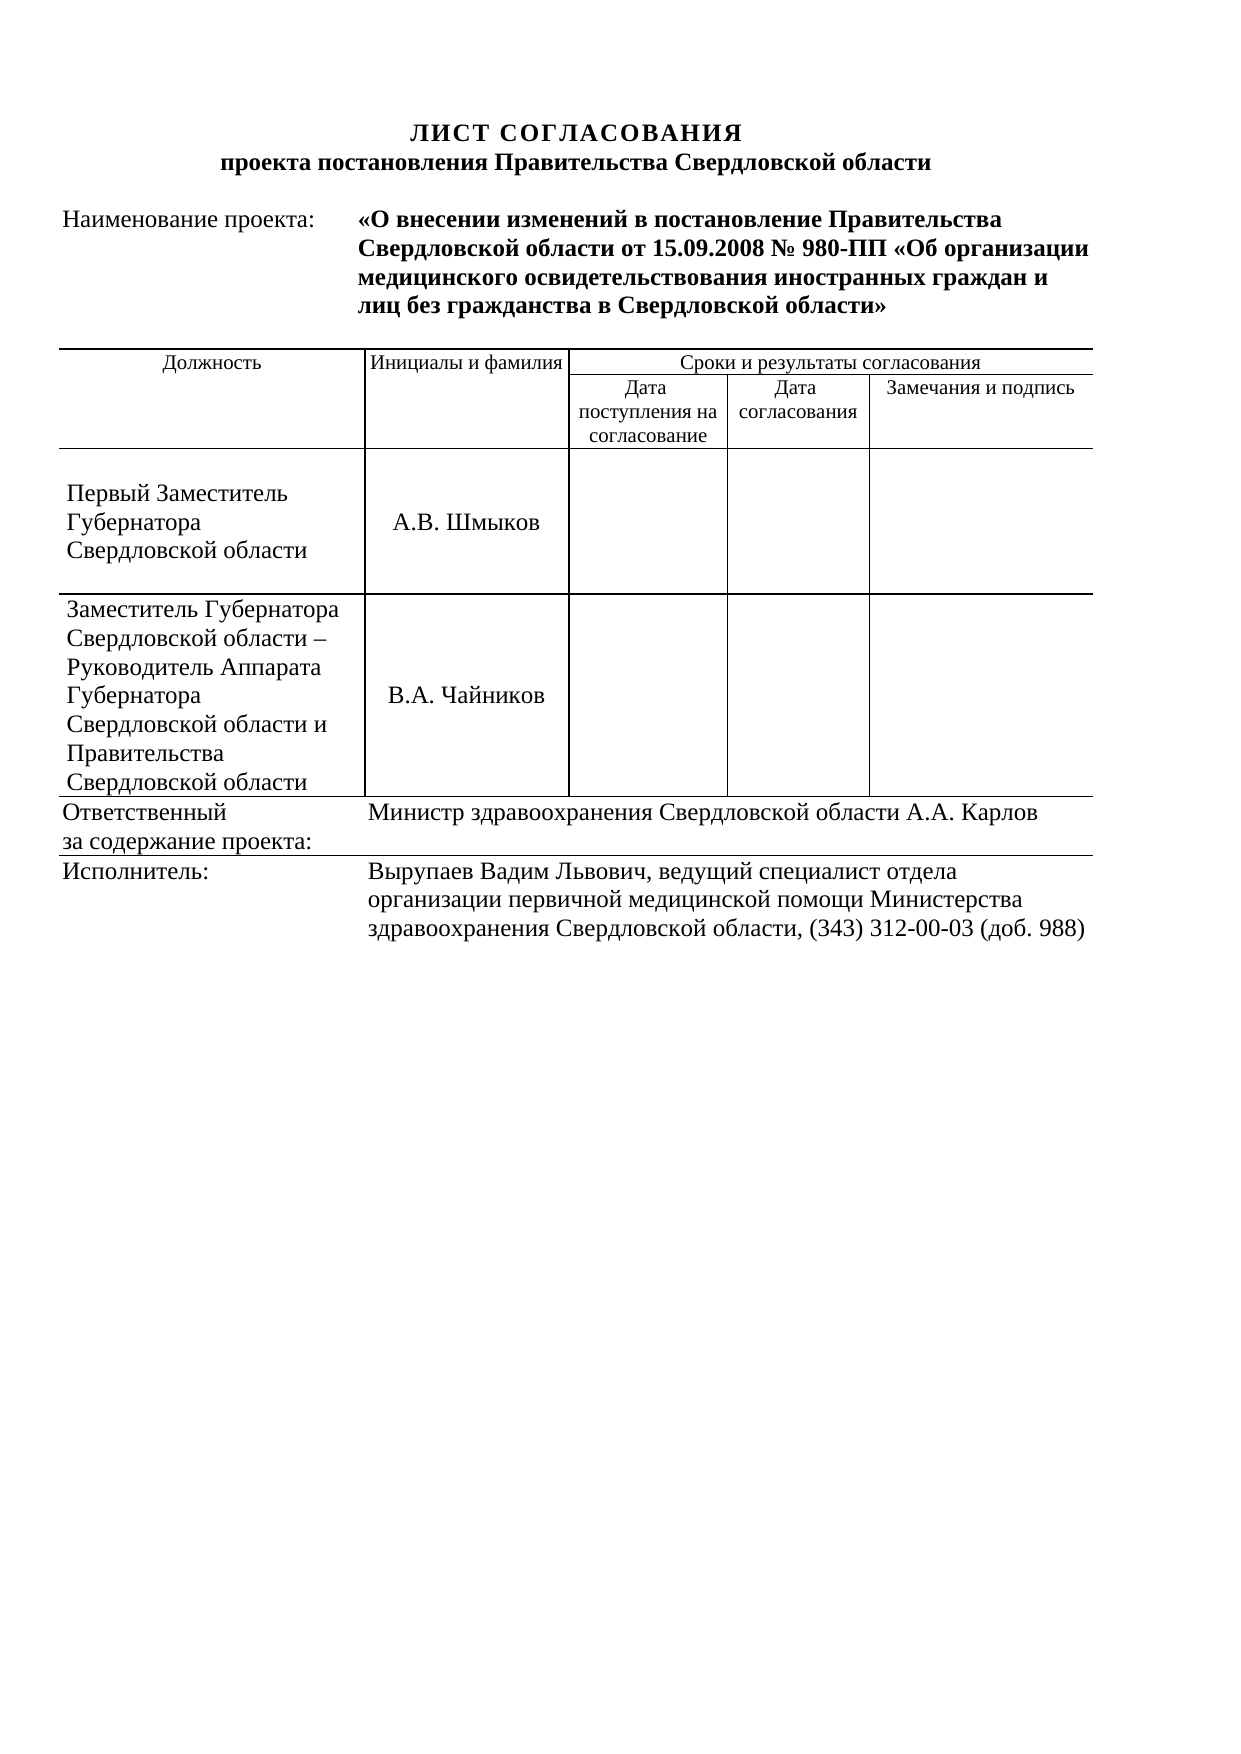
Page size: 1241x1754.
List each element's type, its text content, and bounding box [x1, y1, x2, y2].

table_cell Замечания и подпись [870, 375, 1093, 447]
text ЛИСТ СОГЛАСОВАНИЯ [59, 118, 1093, 147]
table_cell [570, 595, 727, 796]
table_cell Первый Заместитель Губернатора Свердловской области [59, 449, 364, 593]
table_cell Вырупаев Вадим Львович, ведущий специалист отдела организации первичной медицинской помощи Министерства здравоохранения Свердловской области, (343) 312-00-03 (доб. 988) [365, 856, 1093, 942]
table_header Сроки и результаты согласования [570, 350, 1093, 374]
table_header Инициалы и фамилия [366, 350, 568, 447]
table_header Должность [59, 350, 364, 447]
table_cell В.А. Чайников [366, 595, 568, 796]
table_cell [728, 449, 869, 593]
table_cell Исполнитель: [59, 856, 365, 1031]
table_cell [570, 449, 727, 593]
table_cell Дата согласования [728, 375, 869, 447]
table_cell Ответственный за содержание проекта: [59, 797, 365, 855]
table_cell [728, 595, 869, 796]
table_cell [365, 942, 1093, 1031]
table_header Наименование проекта: [59, 204, 355, 319]
table_cell Министр здравоохранения Свердловской области А.А. Карлов [365, 797, 1093, 855]
text проекта постановления Правительства Свердловской области [59, 147, 1093, 176]
table_cell А.В. Шмыков [366, 449, 568, 593]
table_cell [870, 449, 1093, 593]
table_cell Дата поступления на согласование [570, 375, 727, 447]
table_cell [870, 595, 1093, 796]
table_header «О внесении изменений в постановление Правительства Свердловской области от 15.09.2008 № 980-ПП «Об организации медицинского освидетельствования иностранных граждан и лиц без гражданства в Свердловской области» [355, 204, 1093, 319]
table_cell Заместитель Губернатора Свердловской области – Руководитель Аппарата Губернатора Свердловской области и Правительства Свердловской области [59, 595, 364, 796]
